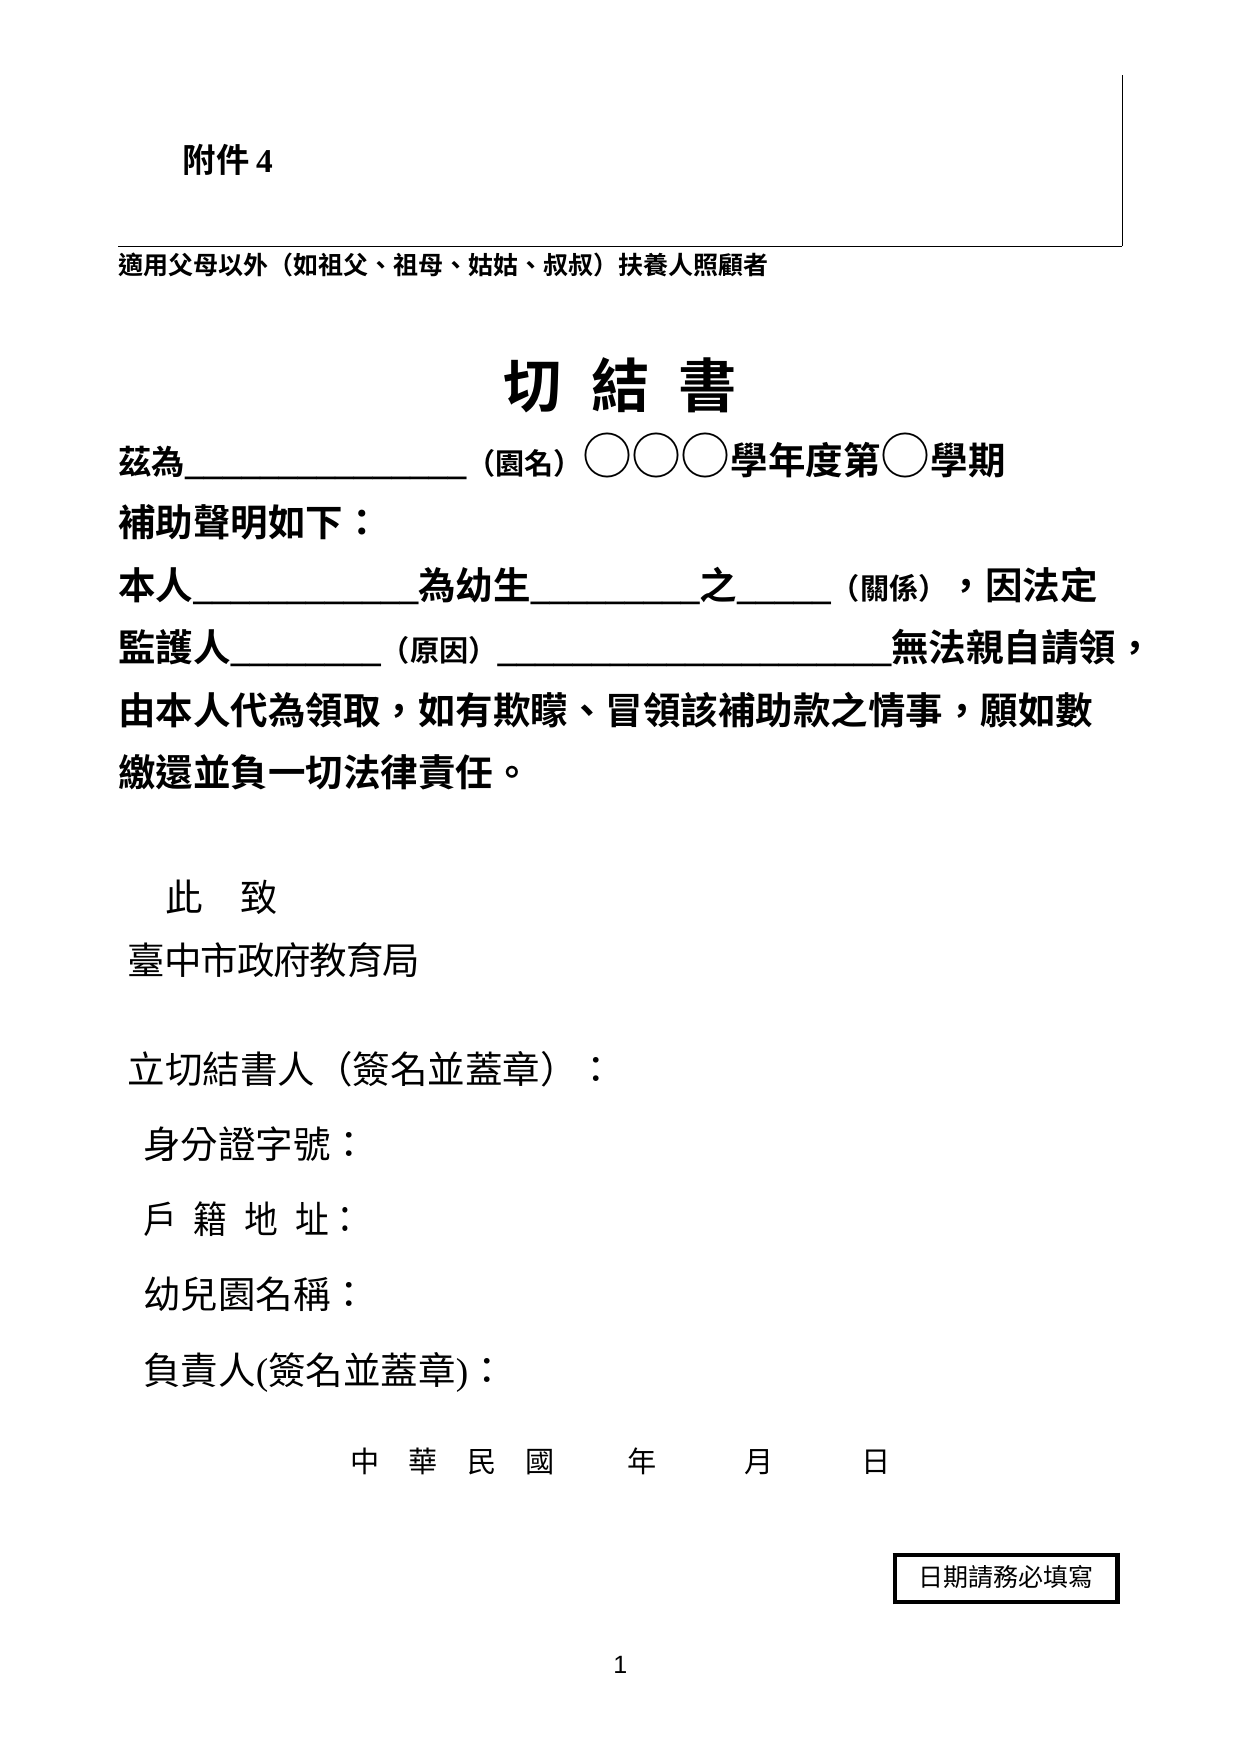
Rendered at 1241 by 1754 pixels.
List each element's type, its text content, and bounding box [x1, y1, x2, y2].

text 日期請務必填寫 [912, 1565, 1100, 1592]
text 切 結 書 [118, 339, 1122, 424]
text 幼兒園名稱： [143, 1265, 1122, 1320]
text 附件4 [118, 75, 1122, 246]
text 此 致 [118, 862, 1122, 924]
text 臺中市政府教育局 [118, 924, 1122, 987]
text 本人____________為幼生_________之_____（關係），因法定監護人________（原因）_____________________無法親自請領，由本人代為領取，如有欺矇、冒領該補助款之情事，願如數繳還並負一切法律責任。 [118, 549, 1122, 799]
text 戶 籍 地 址： [143, 1190, 1122, 1244]
text 適用父母以外（如祖父、祖母、姑姑、叔叔）扶養人照顧者 [118, 246, 1122, 282]
text 身分證字號： [143, 1115, 1122, 1169]
text 立切結書人（簽名並蓋章）： [118, 1040, 1122, 1094]
text 茲為_______________（園名）○○○學年度第○學期 補助聲明如下： [118, 424, 1122, 549]
text 負責人(簽名並蓋章)： [143, 1341, 1122, 1395]
text 中 華 民 國 年 月 日 [118, 1439, 1122, 1481]
